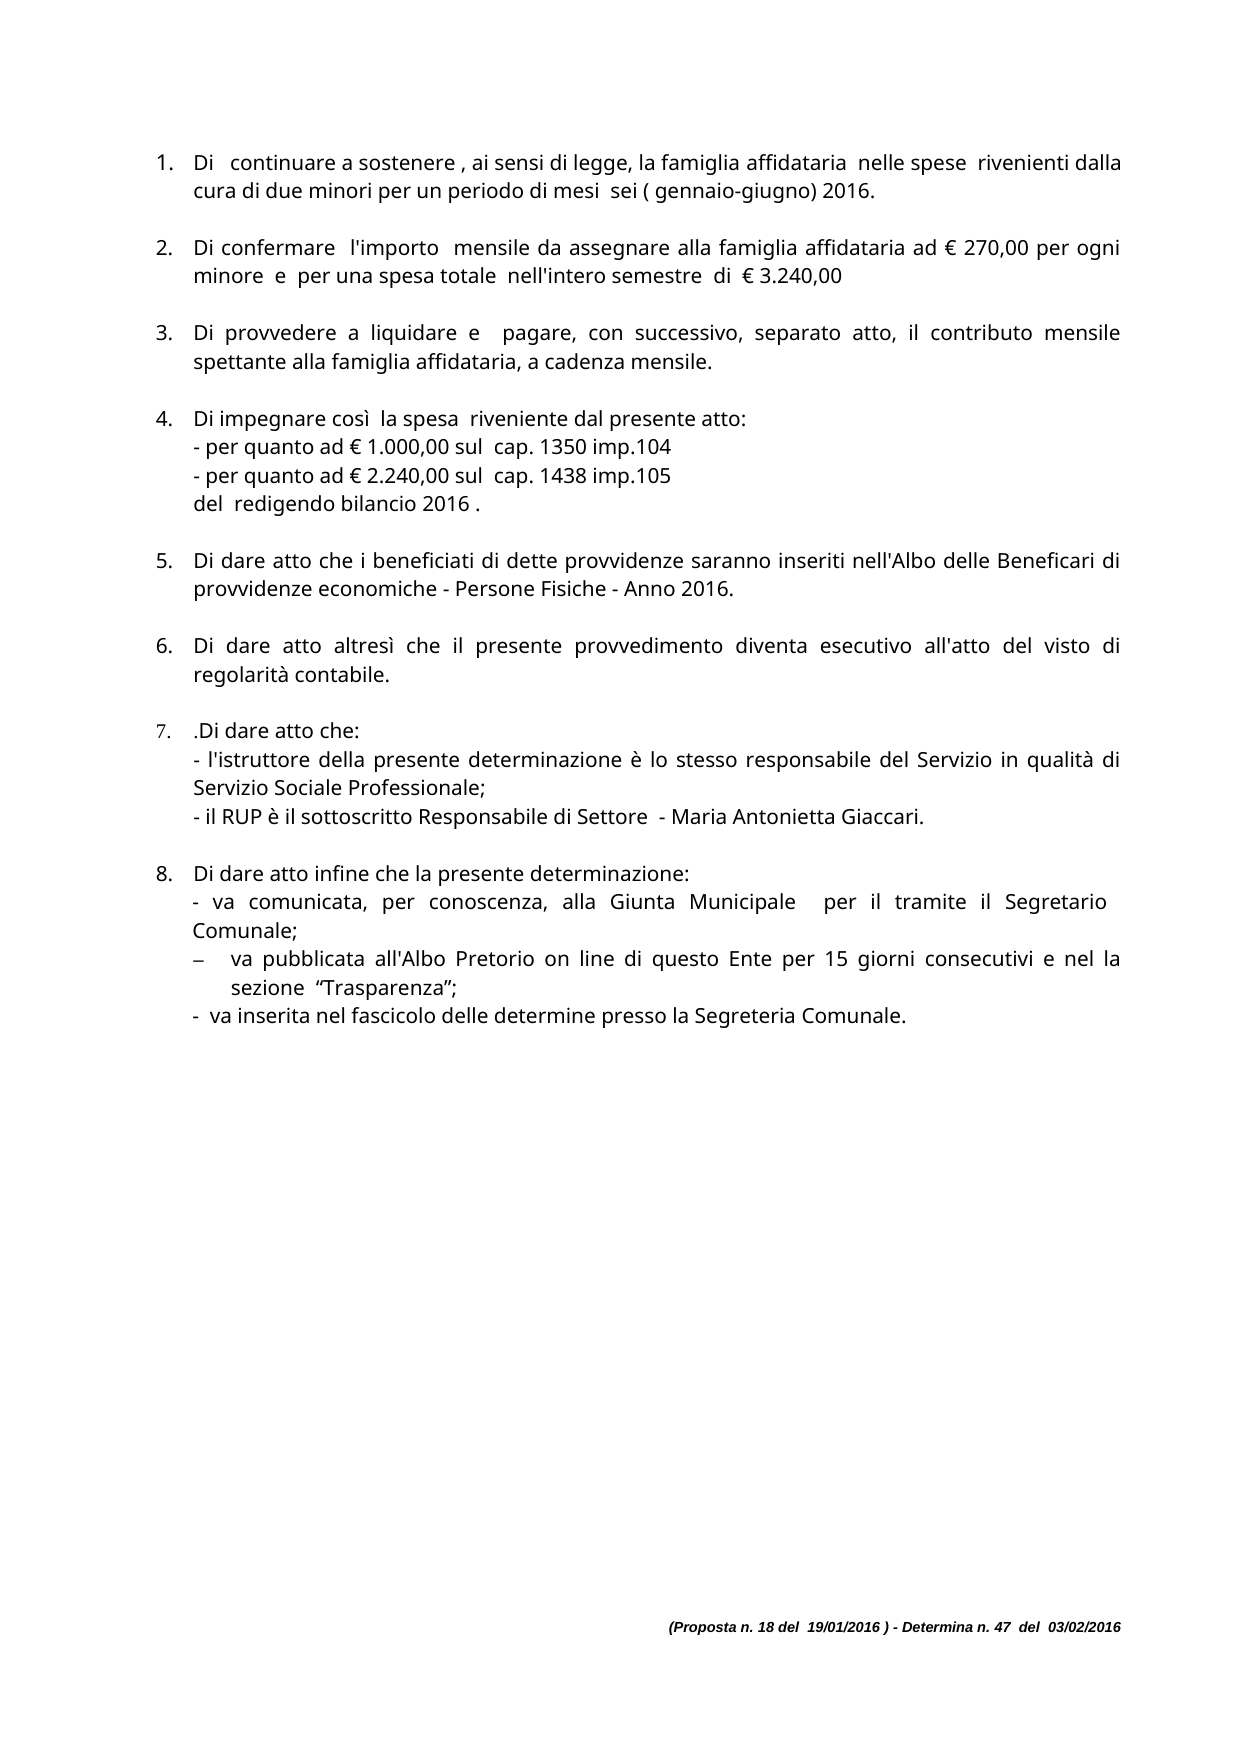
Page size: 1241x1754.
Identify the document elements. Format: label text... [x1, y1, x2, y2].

text - va inserita nel fascicolo delle determine presso la Segreteria Comunale. [118, 1001, 1122, 1029]
list .Di dare atto che: [156, 717, 1122, 745]
list del redigendo bilancio 2016 . [156, 489, 1122, 518]
text - va comunicata, per conoscenza, alla Giunta Municipale per il tramite il Segretario Comunale; [118, 887, 1122, 944]
list Di continuare a sostenere , ai sensi di legge, la famiglia affidataria nelle spese rivenienti dalla cura di due minori per un periodo di mesi sei ( gennaio-giugno) 2016. [156, 147, 1122, 205]
list - il RUP è il sottoscritto Responsabile di Settore - Maria Antonietta Giaccari. [156, 802, 1122, 830]
list Di impegnare così la spesa riveniente dal presente atto: [156, 404, 1122, 432]
list Di confermare l'importo mensile da assegnare alla famiglia affidataria ad € 270,00 per ogni minore e per una spesa totale nell'intero semestre di € 3.240,00 [156, 233, 1122, 290]
list Di provvedere a liquidare e pagare, con successivo, separato atto, il contributo mensile spettante alla famiglia affidataria, a cadenza mensile. [156, 318, 1122, 375]
list va pubblicata all'Albo Pretorio on line di questo Ente per 15 giorni consecutivi e nel la sezione “Trasparenza”; [193, 944, 1122, 1001]
list Di dare atto infine che la presente determinazione: [156, 859, 1122, 887]
list Di dare atto altresì che il presente provvedimento diventa esecutivo all'atto del visto di regolarità contabile. [156, 631, 1122, 688]
list - per quanto ad € 2.240,00 sul cap. 1438 imp.105 [156, 461, 1122, 489]
list Di dare atto che i beneficiati di dette provvidenze saranno inseriti nell'Albo delle Beneficari di provvidenze economiche - Persone Fisiche - Anno 2016. [156, 546, 1122, 603]
list - l'istruttore della presente determinazione è lo stesso responsabile del Servizio in qualità di Servizio Sociale Professionale; [156, 745, 1122, 802]
list - per quanto ad € 1.000,00 sul cap. 1350 imp.104 [156, 432, 1122, 461]
